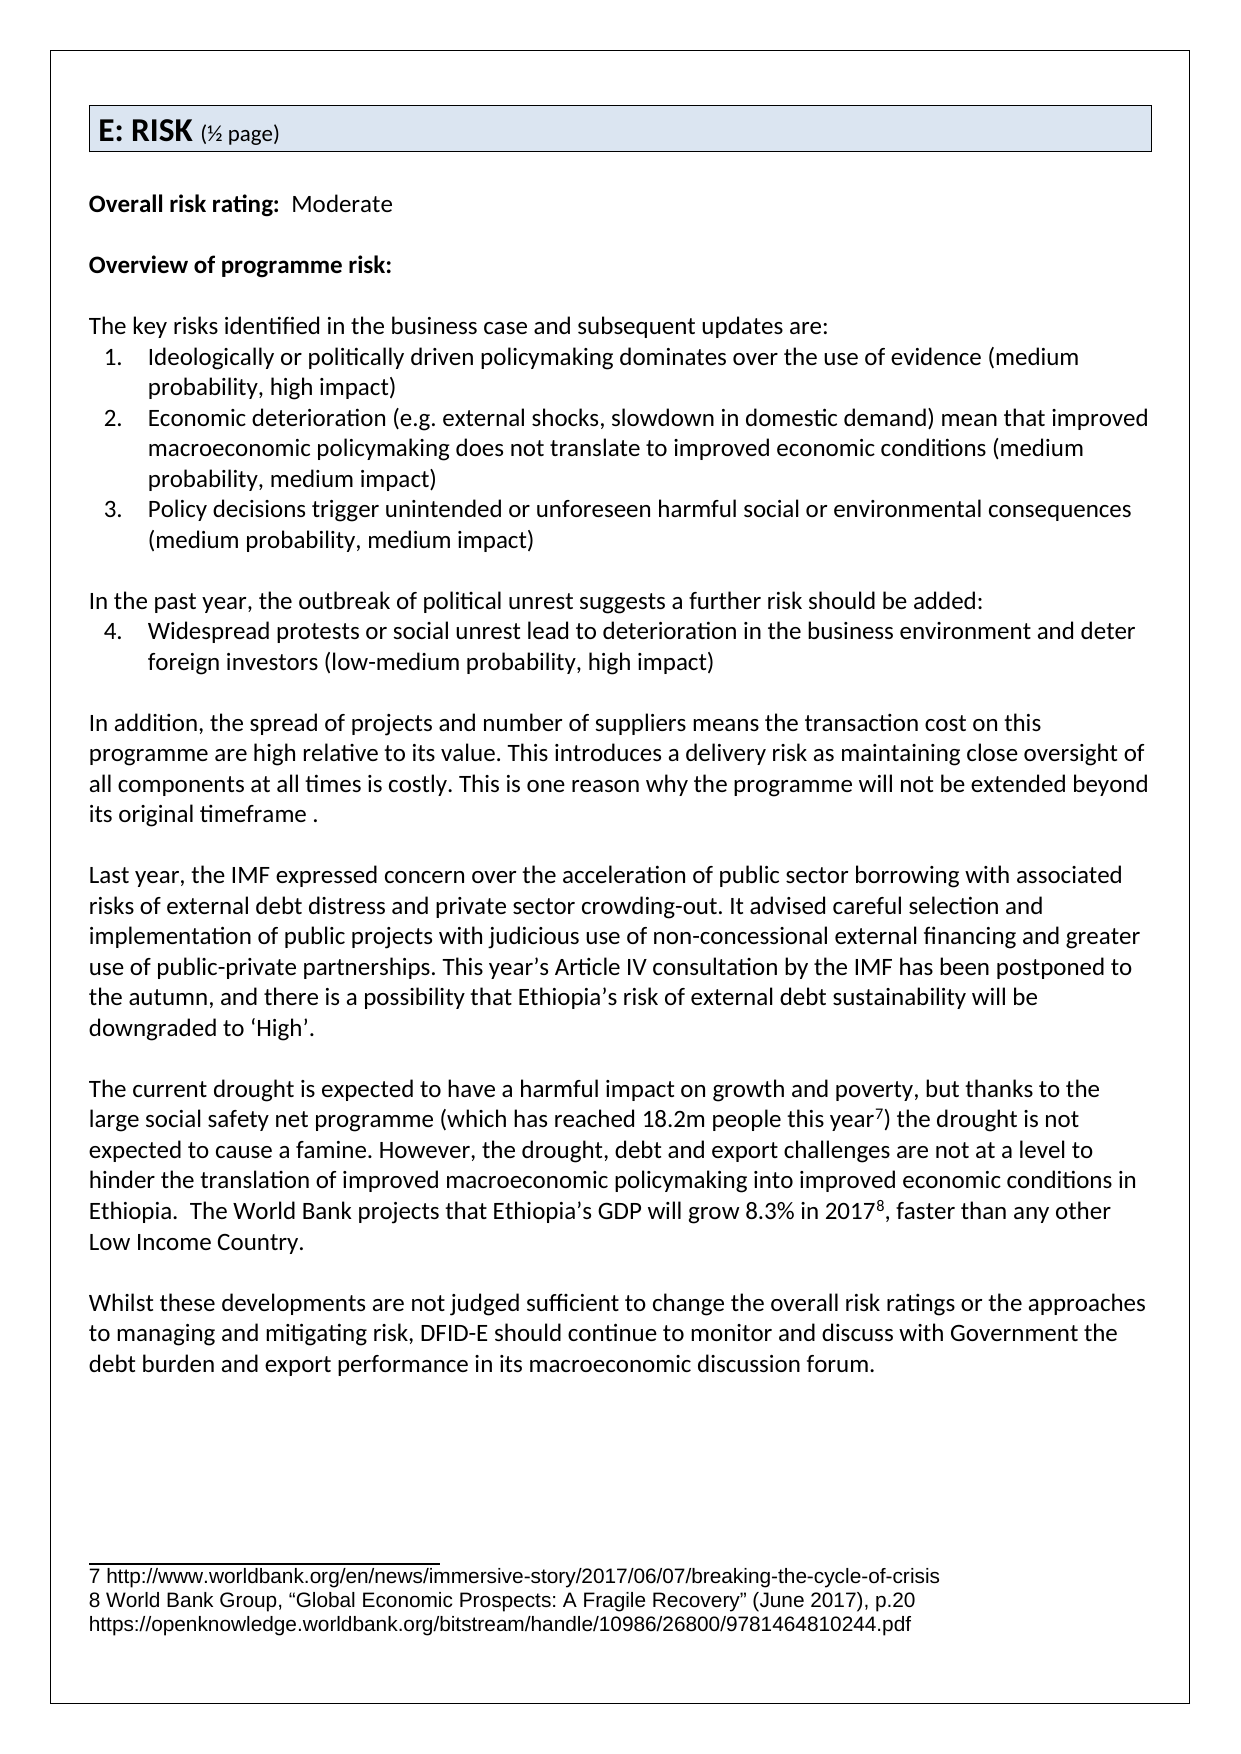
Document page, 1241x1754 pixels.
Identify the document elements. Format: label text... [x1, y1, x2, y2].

text The key risks identified in the business case and subsequent updates are: [89, 310, 1152, 341]
list Economic deterioration (e.g. external shocks, slowdown in domestic demand) mean that improved macroeconomic policymaking does not translate to improved economic conditions (medium probability, medium impact) [103, 402, 1152, 493]
text E: RISK (½ page) [90, 106, 1151, 151]
text Overview of programme risk: [89, 249, 1152, 279]
text World Bank Group, “Global Economic Prospects: A Fragile Recovery” (June 2017), p.20 https://openknowledge.worldbank.org/bitstream/handle/10986/26800/9781464810244.pdf [89, 1588, 1152, 1636]
text Last year, the IMF expressed concern over the acceleration of public sector borrowing with associated risks of external debt distress and private sector crowding-out. It advised careful selection and implementation of public projects with judicious use of non-concessional external financing and greater use of public-private partnerships. This year’s Article IV consultation by the IMF has been postponed to the autumn, and there is a possibility that Ethiopia’s risk of external debt sustainability will be downgraded to ‘High’. [89, 859, 1152, 1043]
list Policy decisions trigger unintended or unforeseen harmful social or environmental consequences (medium probability, medium impact) [103, 493, 1152, 554]
text The current drought is expected to have a harmful impact on growth and poverty, but thanks to the large social safety net programme (which has reached 18.2m people this year) the drought is not expected to cause a famine. However, the drought, debt and export challenges are not at a level to hinder the translation of improved macroeconomic policymaking into improved economic conditions in Ethiopia. The World Bank projects that Ethiopia’s GDP will grow 8.3% in 2017, faster than any other Low Income Country. [89, 1073, 1152, 1256]
text In addition, the spread of projects and number of suppliers means the transaction cost on this programme are high relative to its value. This introduces a delivery risk as maintaining close oversight of all components at all times is costly. This is one reason why the programme will not be extended beyond its original timeframe . [89, 707, 1152, 829]
list Ideologically or politically driven policymaking dominates over the use of evidence (medium probability, high impact) [103, 341, 1152, 402]
text Whilst these developments are not judged sufficient to change the overall risk ratings or the approaches to managing and mitigating risk, DFID-E should continue to monitor and discuss with Government the debt burden and export performance in its macroeconomic discussion forum. [89, 1287, 1152, 1378]
list Widespread protests or social unrest lead to deterioration in the business environment and deter foreign investors (low-medium probability, high impact) [103, 615, 1152, 676]
text http://www.worldbank.org/en/news/immersive-story/2017/06/07/breaking-the-cycle-of-crisis [89, 1564, 1152, 1588]
text In the past year, the outbreak of political unrest suggests a further risk should be added: [89, 585, 1152, 615]
text Overall risk rating: Moderate [89, 188, 1152, 218]
